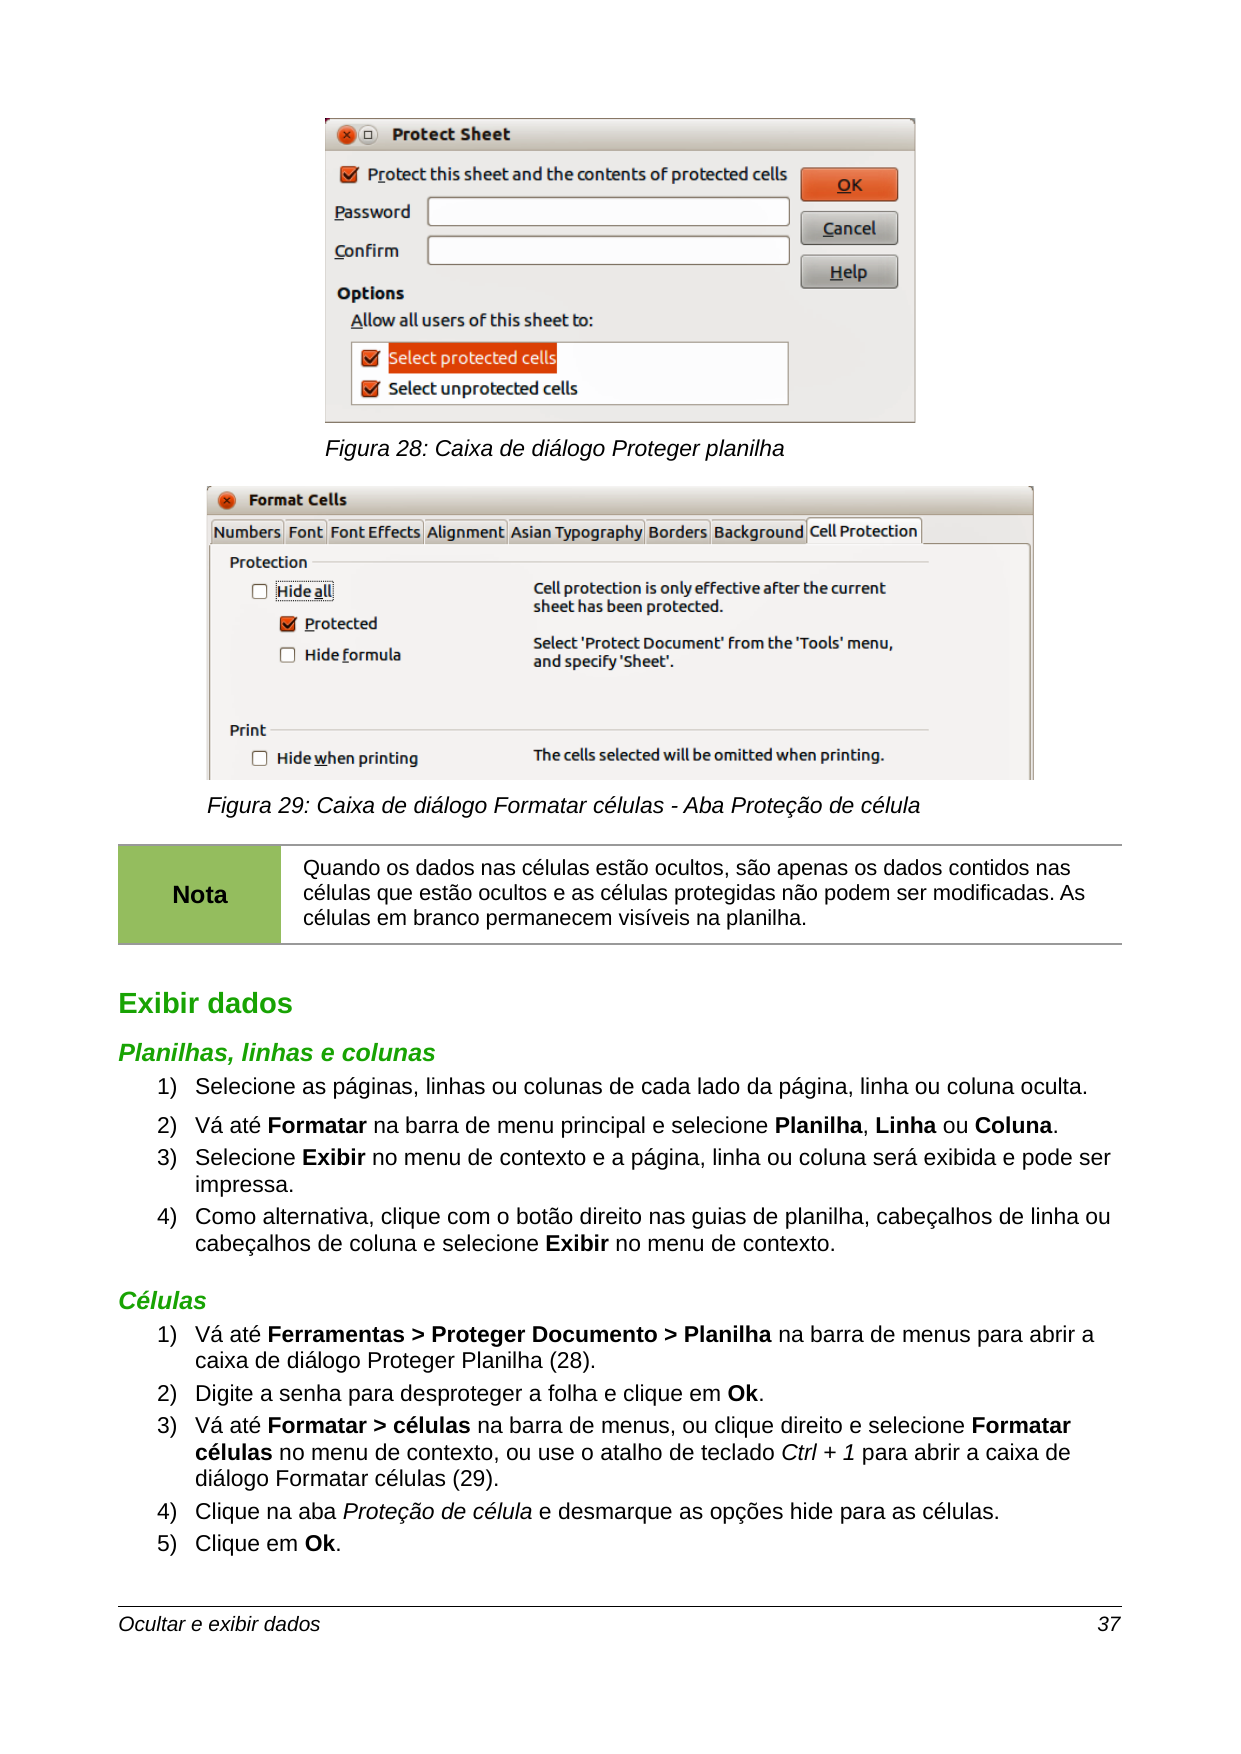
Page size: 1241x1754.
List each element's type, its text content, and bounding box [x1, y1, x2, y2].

list Vá até Formatar > células na barra de menus, ou clique direito e selecione Formatar células no menu de contexto, ou use o atalho de teclado Ctrl + 1 para abrir a caixa de diálogo Formatar células (29). [177, 1412, 1122, 1491]
table_header Nota [118, 846, 281, 943]
text Figura 28: Caixa de diálogo Proteger planilha [325, 435, 915, 461]
text Figura 29: Caixa de diálogo Formatar células - Aba Proteção de célula [207, 792, 1033, 819]
subtitle Exibir dados [118, 986, 1122, 1020]
list Selecione as páginas, linhas ou colunas de cada lado da página, linha ou coluna oculta. [177, 1073, 1122, 1099]
list Vá até Formatar na barra de menu principal e selecione Planilha, Linha ou Coluna. [177, 1112, 1122, 1138]
list Selecione Exibir no menu de contexto e a página, linha ou coluna será exibida e pode ser impressa. [177, 1144, 1122, 1197]
list Clique na aba Proteção de célula e desmarque as opções hide para as células. [177, 1498, 1122, 1524]
list Vá até Ferramentas > Proteger Documento > Planilha na barra de menus para abrir a caixa de diálogo Proteger Planilha (28). [177, 1321, 1122, 1373]
picture [206, 486, 1034, 780]
subtitle Planilhas, linhas e colunas [118, 1038, 1122, 1066]
list Digite a senha para desproteger a folha e clique em Ok. [177, 1380, 1122, 1406]
list Como alternativa, clique com o botão direito nas guias de planilha, cabeçalhos de linha ou cabeçalhos de coluna e selecione Exibir no menu de contexto. [177, 1203, 1122, 1256]
list Clique em Ok. [177, 1530, 1122, 1557]
subtitle Células [118, 1286, 1122, 1314]
picture [325, 118, 916, 423]
table_header Quando os dados nas células estão ocultos, são apenas os dados contidos nas células que estão ocultos e as células protegidas não podem ser modificadas. As células em branco permanecem visíveis na planilha. [281, 846, 1122, 943]
